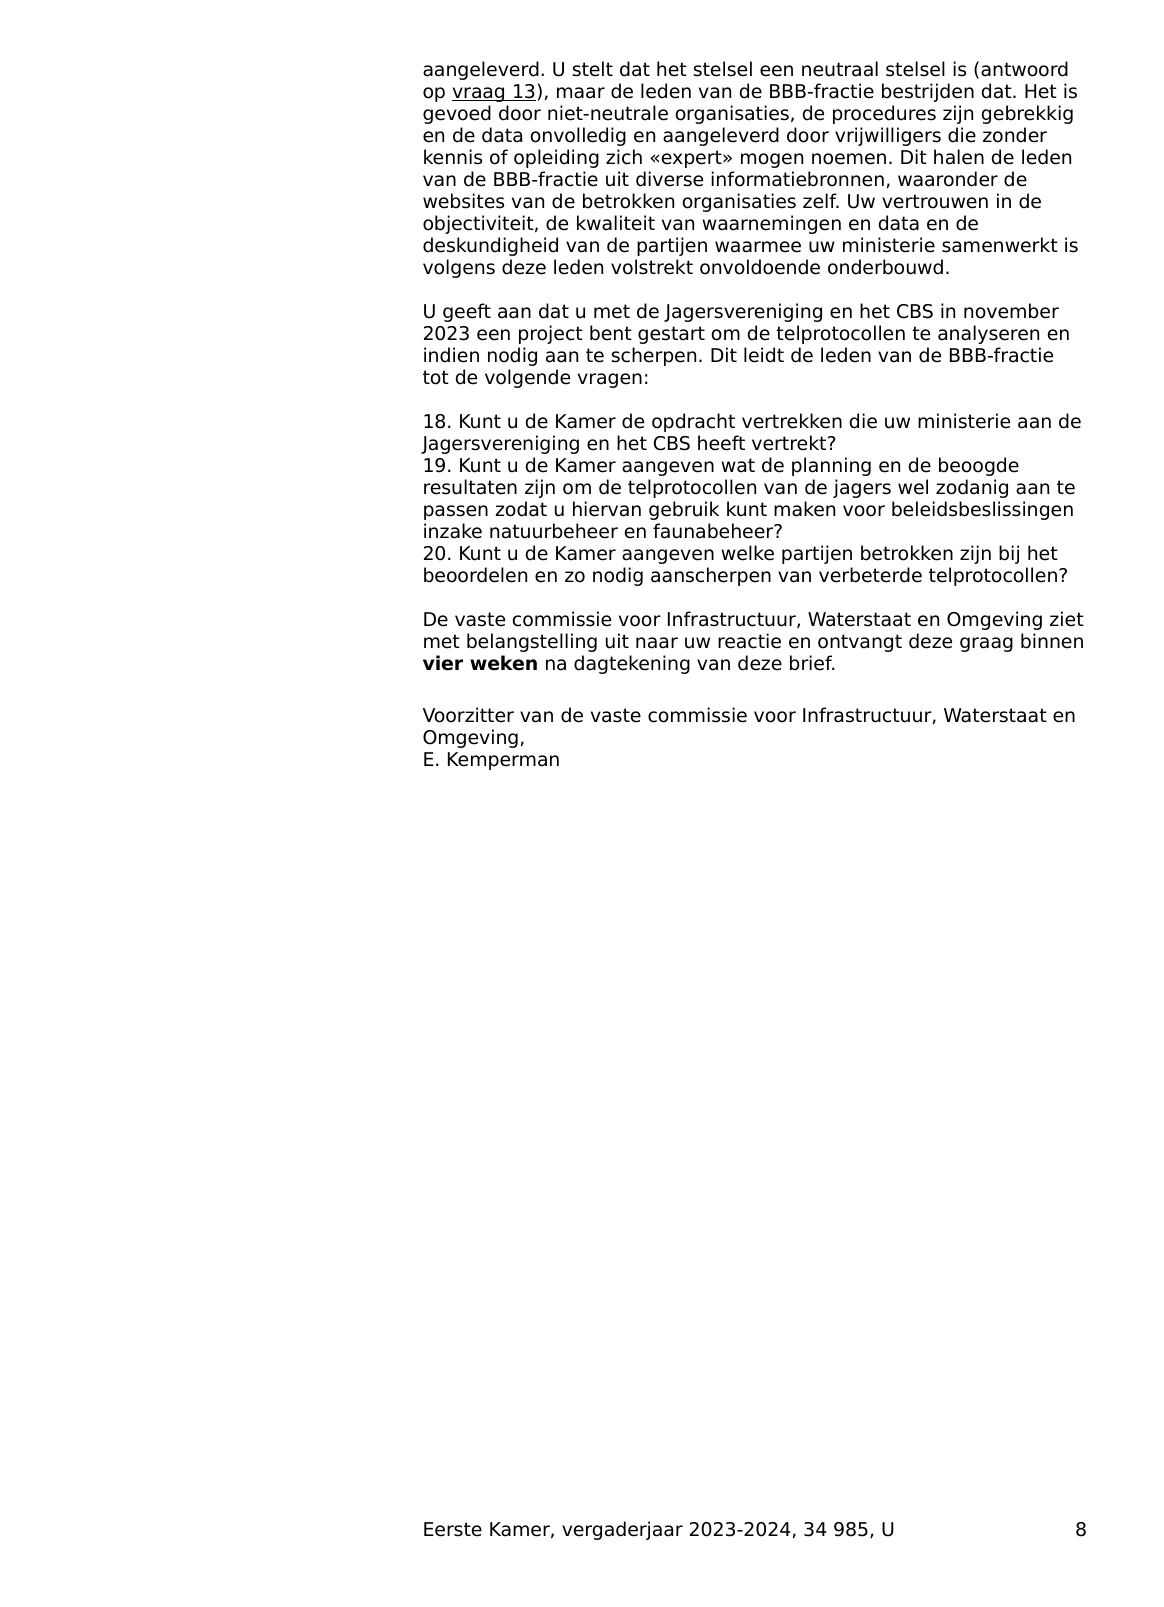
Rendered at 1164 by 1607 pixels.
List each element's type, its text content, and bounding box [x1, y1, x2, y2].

text 20. Kunt u de Kamer aangeven welke partijen betrokken zijn bij het beoordelen en zo nodig aanscherpen van verbeterde telprotocollen? [422, 543, 1087, 587]
text aangeleverd. U stelt dat het stelsel een neutraal stelsel is (antwoord op vraag 13), maar de leden van de BBB-fractie bestrijden dat. Het is gevoed door niet-neutrale organisaties, de procedures zijn gebrekkig en de data onvolledig en aangeleverd door vrijwilligers die zonder kennis of opleiding zich «expert» mogen noemen. Dit halen de leden van de BBB-fractie uit diverse informatiebronnen, waaronder de websites van de betrokken organisaties zelf. Uw vertrouwen in de objectiviteit, de kwaliteit van waarnemingen en data en de deskundigheid van de partijen waarmee uw ministerie samenwerkt is volgens deze leden volstrekt onvoldoende onderbouwd. [422, 59, 1087, 279]
text De vaste commissie voor Infrastructuur, Waterstaat en Omgeving ziet met belangstelling uit naar uw reactie en ontvangt deze graag binnen vier weken na dagtekening van deze brief. [422, 609, 1087, 675]
text 19. Kunt u de Kamer aangeven wat de planning en de beoogde resultaten zijn om de telprotocollen van de jagers wel zodanig aan te passen zodat u hiervan gebruik kunt maken voor beleidsbeslissingen inzake natuurbeheer en faunabeheer? [422, 455, 1087, 543]
text Voorzitter van de vaste commissie voor Infrastructuur, Waterstaat en Omgeving, E. Kemperman [422, 705, 1087, 771]
text 18. Kunt u de Kamer de opdracht vertrekken die uw ministerie aan de Jagersvereniging en het CBS heeft vertrekt? [422, 411, 1087, 455]
text U geeft aan dat u met de Jagersvereniging en het CBS in november 2023 een project bent gestart om de telprotocollen te analyseren en indien nodig aan te scherpen. Dit leidt de leden van de BBB-fractie tot de volgende vragen: [422, 301, 1087, 389]
